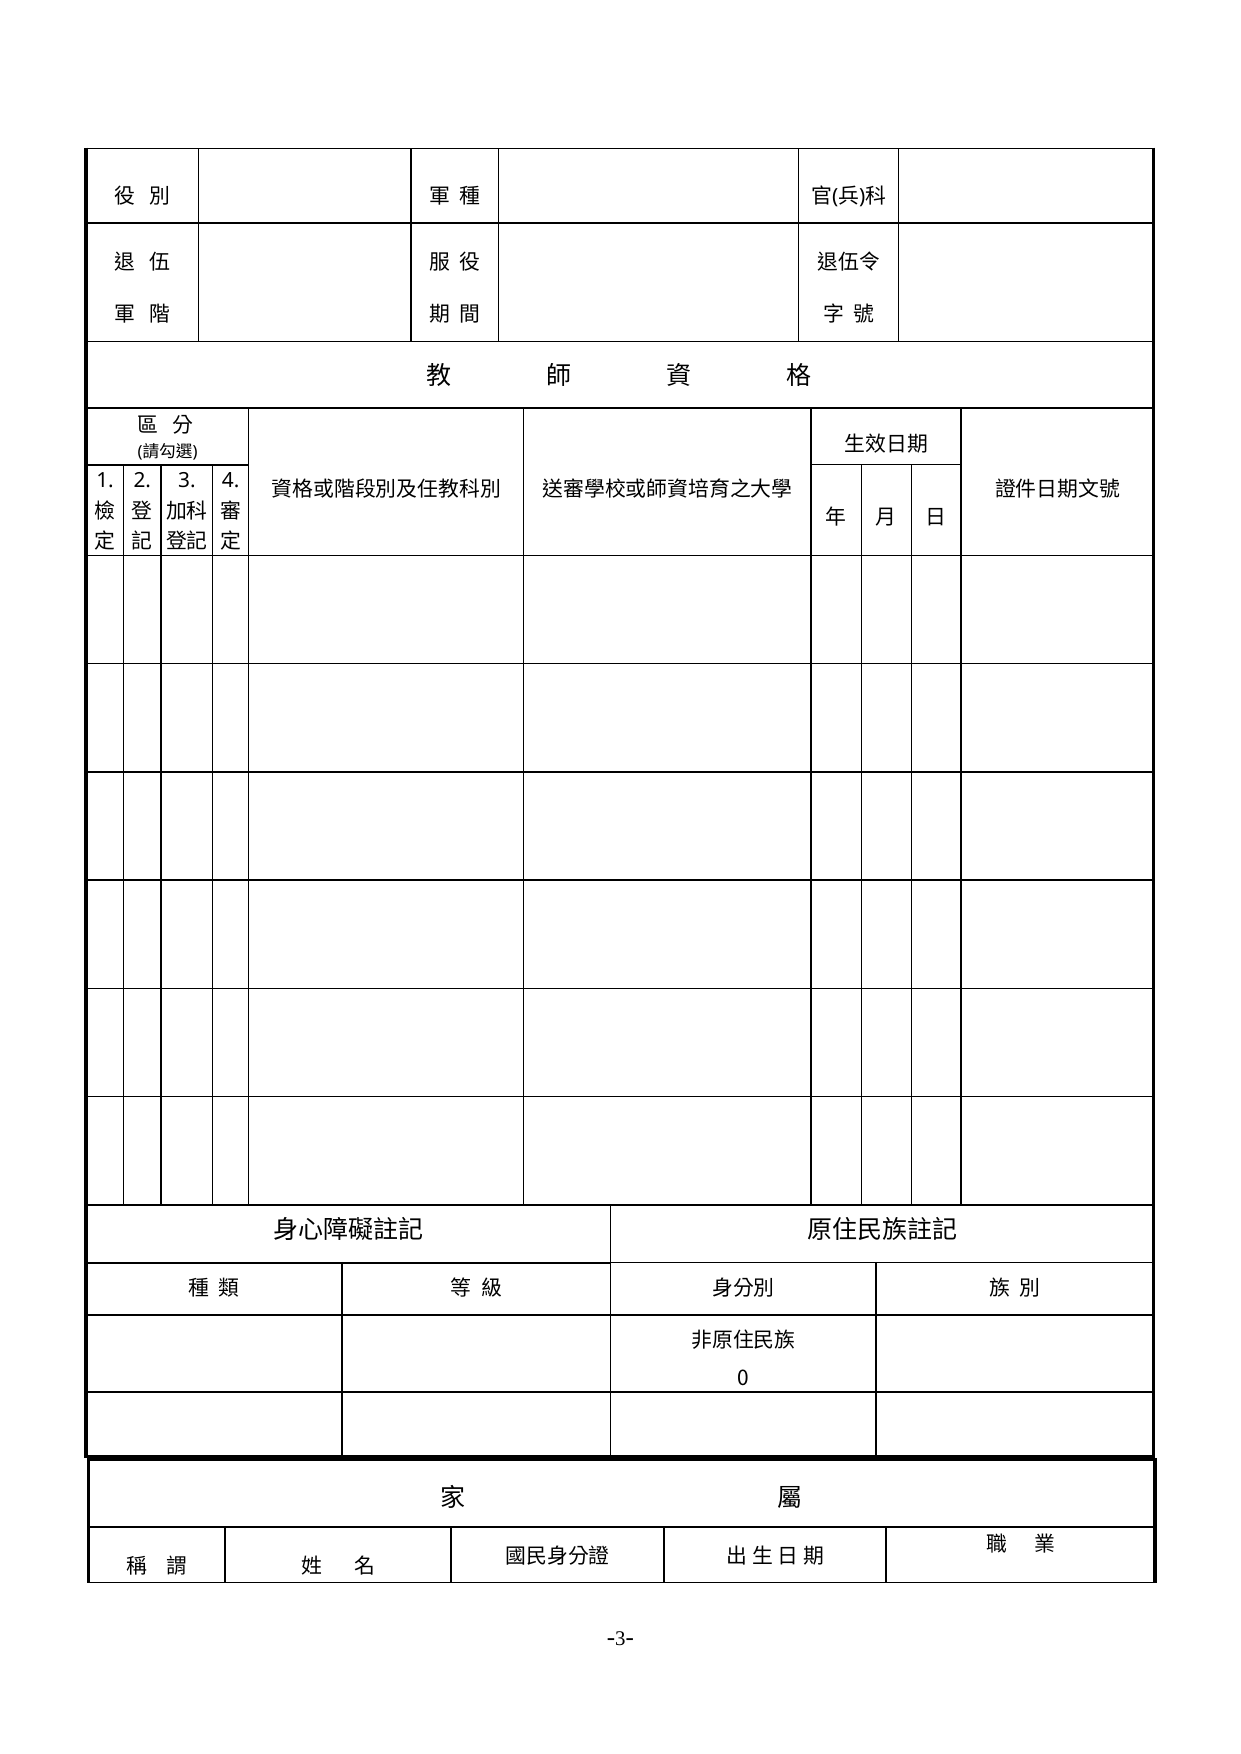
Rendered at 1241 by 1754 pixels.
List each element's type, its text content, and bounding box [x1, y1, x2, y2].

table_cell [249, 1097, 523, 1204]
table_cell [88, 556, 123, 663]
table_cell [124, 989, 160, 1096]
table_cell [213, 881, 248, 987]
table_cell [88, 989, 123, 1096]
table_cell [88, 773, 123, 879]
table_cell [962, 664, 1152, 771]
table_cell 月 [862, 465, 911, 554]
table_cell [88, 664, 123, 771]
table_cell 區 分 (請勾選) [88, 409, 248, 464]
table_cell 族 別 [877, 1263, 1152, 1314]
table_cell [124, 881, 160, 987]
table_cell 退伍令 字 號 [799, 224, 898, 341]
table_cell [524, 664, 810, 771]
table_cell [862, 556, 911, 663]
table_cell 種 類 [88, 1264, 341, 1314]
table_cell [812, 773, 861, 879]
table_cell [88, 1097, 123, 1204]
table_cell 稱 謂 [90, 1528, 224, 1582]
table_cell [962, 773, 1152, 879]
table_cell 服 役 期 間 [412, 224, 498, 341]
table_cell 等 級 [343, 1264, 610, 1314]
table_cell [812, 881, 861, 987]
table_cell [812, 664, 861, 771]
table_cell 年 [812, 465, 861, 554]
table_cell [812, 556, 861, 663]
table_cell 非原住民族 0 [611, 1316, 875, 1391]
table_header 家 屬 [90, 1461, 1153, 1526]
table_cell [524, 881, 810, 987]
table_cell [611, 1393, 875, 1455]
table_cell [199, 224, 410, 341]
table_cell [162, 664, 212, 771]
table_cell [499, 149, 798, 222]
table_cell [812, 1097, 861, 1204]
table_cell [912, 1097, 960, 1204]
table_cell [249, 773, 523, 879]
table_cell [199, 149, 410, 222]
table_cell [862, 1097, 911, 1204]
table_cell [962, 1097, 1152, 1204]
table_cell [343, 1316, 610, 1391]
table_cell [812, 989, 861, 1096]
table_cell [499, 224, 798, 341]
table_cell [899, 149, 1152, 222]
table_cell [877, 1316, 1152, 1391]
table_cell [213, 664, 248, 771]
table_cell [862, 664, 911, 771]
table_cell 教 師 資 格 [88, 342, 1152, 407]
table_cell 國民身分證 [452, 1528, 663, 1582]
table_cell 出 生 日 期 [665, 1528, 885, 1582]
table_cell [249, 989, 523, 1096]
table_cell [124, 556, 160, 663]
table_cell [862, 989, 911, 1096]
table_cell 軍 種 [412, 149, 498, 222]
table_cell [862, 881, 911, 987]
table_cell 退 伍 軍 階 [88, 224, 198, 341]
table_cell [88, 1393, 341, 1455]
table_cell [124, 1097, 160, 1204]
table_cell [213, 989, 248, 1096]
table_cell 原住民族註記 [611, 1206, 1152, 1262]
table_cell 證件日期文號 [962, 409, 1152, 554]
table_cell [962, 881, 1152, 987]
table_cell [524, 556, 810, 663]
table_cell [912, 664, 960, 771]
table_cell [213, 556, 248, 663]
table_cell 4. 審 定 [213, 466, 248, 554]
table_cell 資格或階段別及任教科別 [249, 409, 523, 554]
table_cell [912, 556, 960, 663]
table_cell 送審學校或師資培育之大學 [524, 409, 810, 554]
table_cell [249, 556, 523, 663]
table_cell 3. 加科 登記 [162, 466, 212, 554]
table_cell [213, 773, 248, 879]
table_cell [524, 989, 810, 1096]
table_cell [124, 664, 160, 771]
table_cell [124, 773, 160, 879]
table_cell [962, 556, 1152, 663]
table_cell 身心障礙註記 [88, 1206, 610, 1262]
table_cell 役 別 [88, 149, 198, 222]
table_cell 身分別 [611, 1263, 875, 1314]
table_cell [912, 989, 960, 1096]
table_cell [962, 989, 1152, 1096]
table_cell [213, 1097, 248, 1204]
table_cell [249, 881, 523, 987]
table_cell 職 業 [887, 1528, 1153, 1582]
table_cell [899, 224, 1152, 341]
table_cell [877, 1393, 1152, 1455]
table_cell [162, 1097, 212, 1204]
table_cell 姓 名 [226, 1528, 450, 1582]
table_cell 1. 檢 定 [88, 466, 123, 554]
table_cell [912, 773, 960, 879]
table_cell [524, 773, 810, 879]
table_cell [162, 773, 212, 879]
table_cell [912, 881, 960, 987]
table_cell [162, 881, 212, 987]
table_cell [88, 881, 123, 987]
table_cell [862, 773, 911, 879]
table_cell 日 [912, 465, 960, 554]
table_cell [524, 1097, 810, 1204]
table_cell 官(兵)科 [799, 149, 898, 222]
table_cell [88, 1316, 341, 1391]
table_cell [162, 989, 212, 1096]
table_cell [162, 556, 212, 663]
table_cell [249, 664, 523, 771]
table_cell 2. 登 記 [124, 466, 160, 554]
table_cell 生效日期 [812, 409, 960, 464]
table_cell [343, 1393, 610, 1455]
